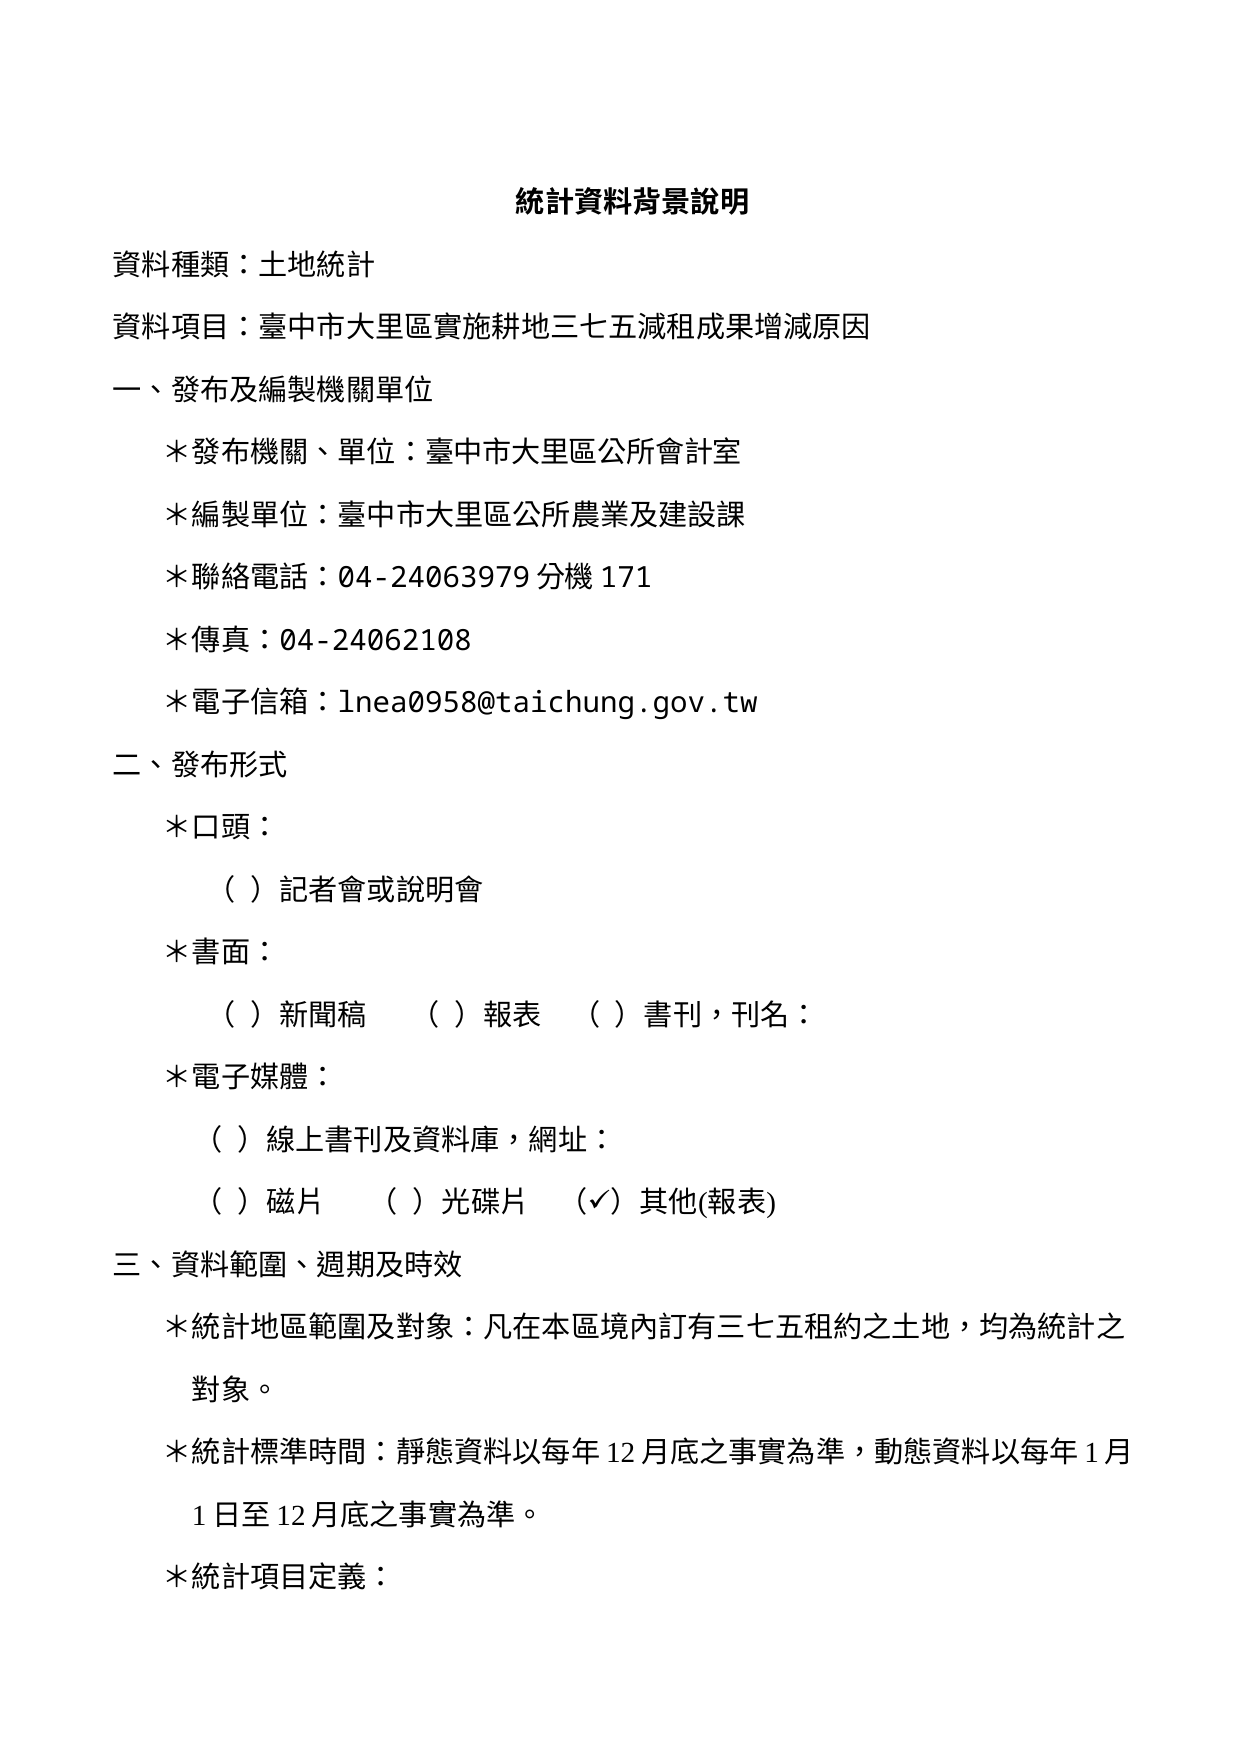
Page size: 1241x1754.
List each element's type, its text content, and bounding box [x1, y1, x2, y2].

text 資料項目：臺中市大里區實施耕地三七五減租成果增減原因 [112, 283, 1152, 346]
text ＊統計項目定義： [162, 1533, 1152, 1596]
text ＊電子媒體： [162, 1033, 1152, 1096]
text （ ）記者會或說明會 [162, 846, 1152, 908]
text （ ）磁片 （ ）光碟片 （）其他(報表) [172, 1158, 1152, 1221]
text ＊聯絡電話：04-24063979分機171 [162, 533, 1152, 596]
text 統計資料背景說明 [112, 158, 1152, 221]
text ＊統計標準時間：靜態資料以每年12月底之事實為準，動態資料以每年1月1日至12月底之事實為準。 [162, 1408, 1152, 1533]
text 二、發布形式 [112, 721, 1152, 783]
text ＊電子信箱：lnea0958@taichung.gov.tw [162, 658, 1152, 721]
text ＊口頭： [162, 783, 1152, 846]
text ＊傳真：04-24062108 [162, 596, 1152, 658]
text （ ）新聞稿 （ ）報表 （ ）書刊，刊名： [162, 971, 1152, 1033]
text （ ）線上書刊及資料庫，網址： [171, 1096, 1152, 1158]
text 三、資料範圍、週期及時效 [112, 1221, 1152, 1283]
text 資料種類：土地統計 [112, 221, 1152, 283]
text ＊編製單位：臺中市大里區公所農業及建設課 [162, 471, 1152, 533]
text ＊統計地區範圍及對象：凡在本區境內訂有三七五租約之土地，均為統計之對象。 [162, 1283, 1152, 1408]
text ＊發布機關、單位：臺中市大里區公所會計室 [162, 408, 1152, 471]
text 一、發布及編製機關單位 [112, 346, 1152, 408]
text ＊書面： [162, 908, 1152, 971]
